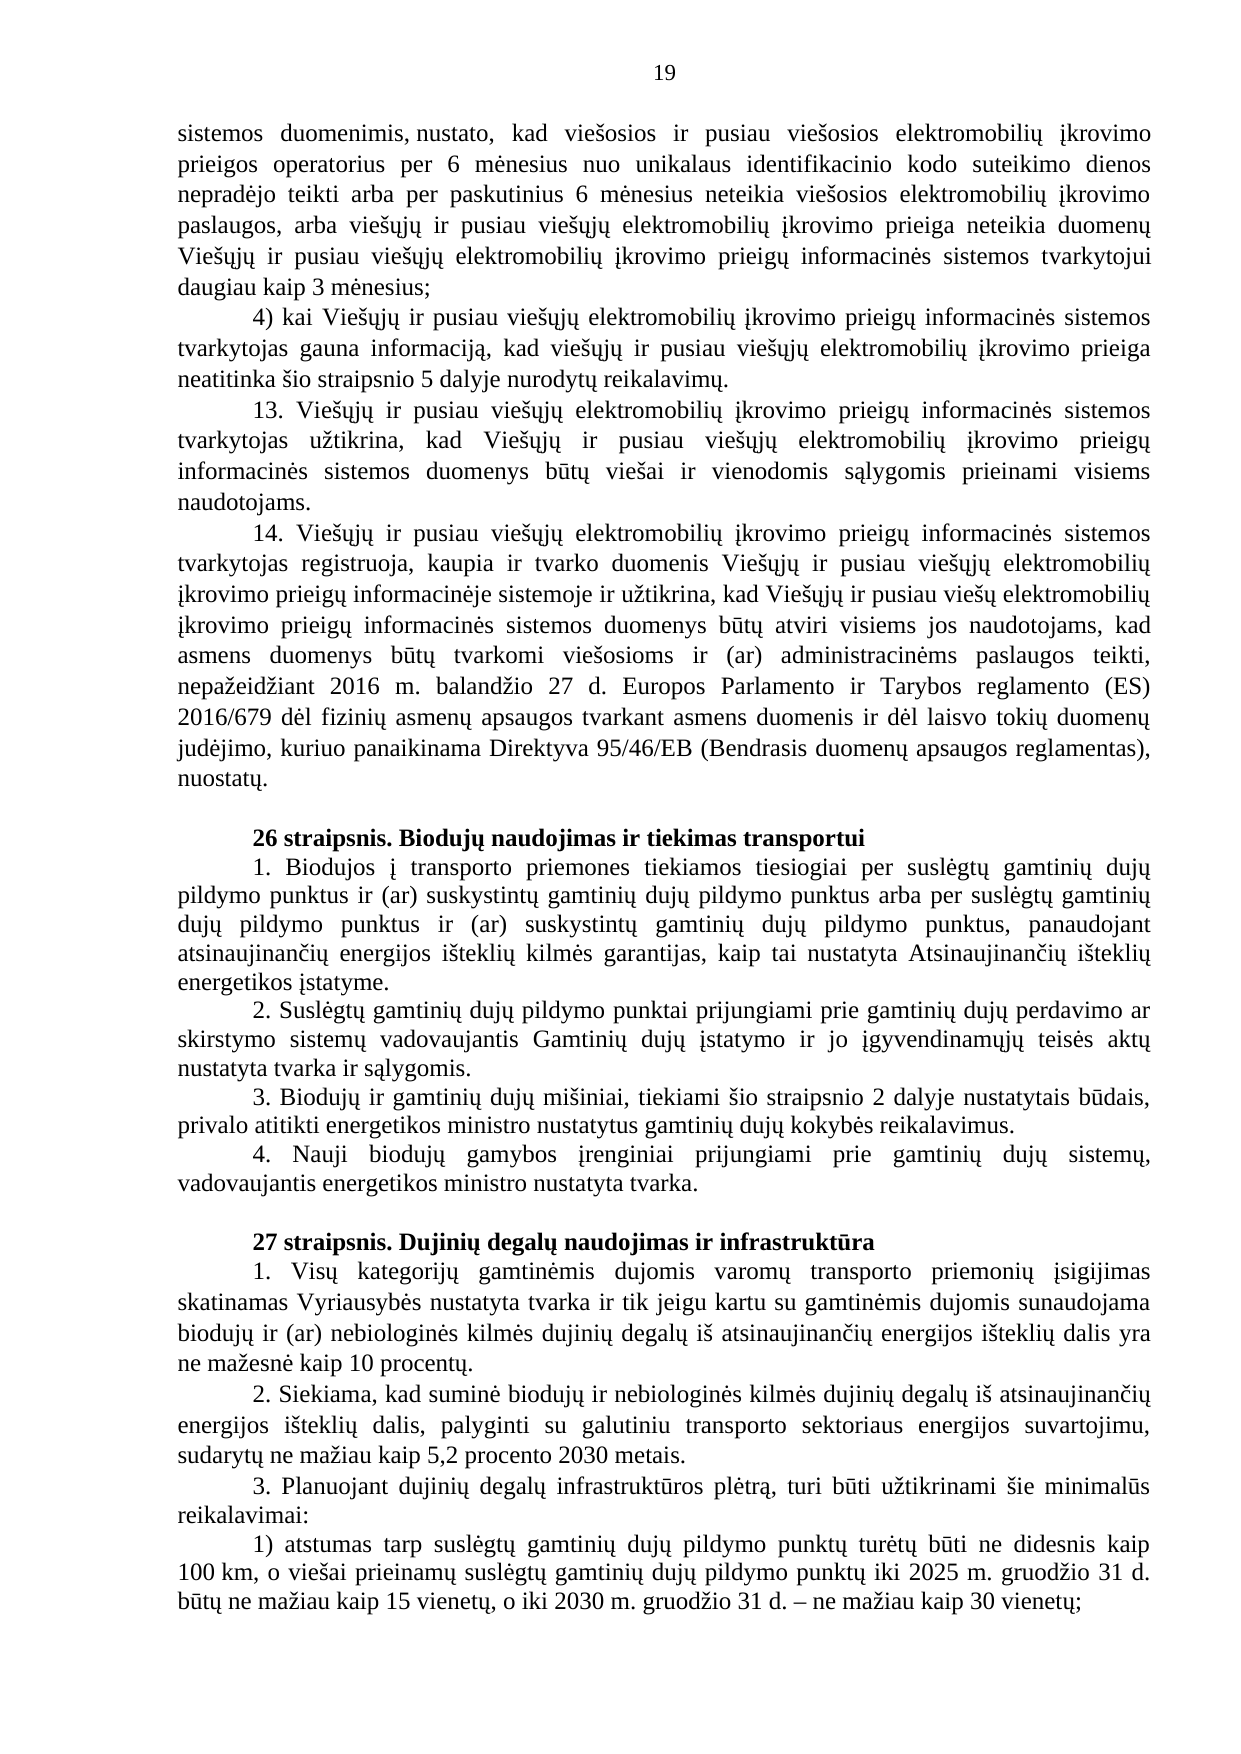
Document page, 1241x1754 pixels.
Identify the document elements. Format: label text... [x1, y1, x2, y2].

text 2. Suslėgtų gamtinių dujų pildymo punktai prijungiami prie gamtinių dujų perdavimo ar skirstymo sistemų vadovaujantis Gamtinių dujų įstatymo ir jo įgyvendinamųjų teisės aktų nustatyta tvarka ir sąlygomis. [177, 995, 1152, 1082]
text 27 straipsnis. Dujinių degalų naudojimas ir infrastruktūra [177, 1227, 1152, 1256]
text 26 straipsnis. Biodujų naudojimas ir tiekimas transportui [177, 823, 1152, 852]
text 1. Visų kategorijų gamtinėmis dujomis varomų transporto priemonių įsigijimas skatinamas Vyriausybės nustatyta tvarka ir tik jeigu kartu su gamtinėmis dujomis sunaudojama biodujų ir (ar) nebiologinės kilmės dujinių degalų iš atsinaujinančių energijos išteklių dalis yra ne mažesnė kaip 10 procentų. [177, 1256, 1152, 1377]
text 4) kai Viešųjų ir pusiau viešųjų elektromobilių įkrovimo prieigų informacinės sistemos tvarkytojas gauna informaciją, kad viešųjų ir pusiau viešųjų elektromobilių įkrovimo prieiga neatitinka šio straipsnio 5 dalyje nurodytų reikalavimų. [177, 302, 1152, 393]
text 2. Siekiama, kad suminė biodujų ir nebiologinės kilmės dujinių degalų iš atsinaujinančių energijos išteklių dalis, palyginti su galutiniu transporto sektoriaus energijos suvartojimu, sudarytų ne mažiau kaip 5,2 procento 2030 metais. [177, 1379, 1152, 1469]
text 4. Nauji biodujų gamybos įrenginiai prijungiami prie gamtinių dujų sistemų, vadovaujantis energetikos ministro nustatyta tvarka. [177, 1139, 1152, 1197]
text sistemos duomenimis, nustato, kad viešosios ir pusiau viešosios elektromobilių įkrovimo prieigos operatorius per 6 mėnesius nuo unikalaus identifikacinio kodo suteikimo dienos nepradėjo teikti arba per paskutinius 6 mėnesius neteikia viešosios elektromobilių įkrovimo paslaugos, arba viešųjų ir pusiau viešųjų elektromobilių įkrovimo prieiga neteikia duomenų Viešųjų ir pusiau viešųjų elektromobilių įkrovimo prieigų informacinės sistemos tvarkytojui daugiau kaip 3 mėnesius; [177, 118, 1152, 301]
text 13. Viešųjų ir pusiau viešųjų elektromobilių įkrovimo prieigų informacinės sistemos tvarkytojas užtikrina, kad Viešųjų ir pusiau viešųjų elektromobilių įkrovimo prieigų informacinės sistemos duomenys būtų viešai ir vienodomis sąlygomis prieinami visiems naudotojams. [177, 395, 1152, 516]
text 3. Planuojant dujinių degalų infrastruktūros plėtrą, turi būti užtikrinami šie minimalūs reikalavimai: [177, 1471, 1152, 1529]
text 1. Biodujos į transporto priemones tiekiamos tiesiogiai per suslėgtų gamtinių dujų pildymo punktus ir (ar) suskystintų gamtinių dujų pildymo punktus arba per suslėgtų gamtinių dujų pildymo punktus ir (ar) suskystintų gamtinių dujų pildymo punktus, panaudojant atsinaujinančių energijos išteklių kilmės garantijas, kaip tai nustatyta Atsinaujinančių išteklių energetikos įstatyme. [177, 852, 1152, 995]
text 1) atstumas tarp suslėgtų gamtinių dujų pildymo punktų turėtų būti ne didesnis kaip 100 km, o viešai prieinamų suslėgtų gamtinių dujų pildymo punktų iki 2025 m. gruodžio 31 d. būtų ne mažiau kaip 15 vienetų, o iki 2030 m. gruodžio 31 d. – ne mažiau kaip 30 vienetų; [177, 1529, 1152, 1615]
text 14. Viešųjų ir pusiau viešųjų elektromobilių įkrovimo prieigų informacinės sistemos tvarkytojas registruoja, kaupia ir tvarko duomenis Viešųjų ir pusiau viešųjų elektromobilių įkrovimo prieigų informacinėje sistemoje ir užtikrina, kad Viešųjų ir pusiau viešų elektromobilių įkrovimo prieigų informacinės sistemos duomenys būtų atviri visiems jos naudotojams, kad asmens duomenys būtų tvarkomi viešosioms ir (ar) administracinėms paslaugos teikti, nepažeidžiant 2016 m. balandžio 27 d. Europos Parlamento ir Tarybos reglamento (ES) 2016/679 dėl fizinių asmenų apsaugos tvarkant asmens duomenis ir dėl laisvo tokių duomenų judėjimo, kuriuo panaikinama Direktyva 95/46/EB (Bendrasis duomenų apsaugos reglamentas), nuostatų. [177, 518, 1152, 792]
text 3. Biodujų ir gamtinių dujų mišiniai, tiekiami šio straipsnio 2 dalyje nustatytais būdais, privalo atitikti energetikos ministro nustatytus gamtinių dujų kokybės reikalavimus. [177, 1082, 1152, 1139]
